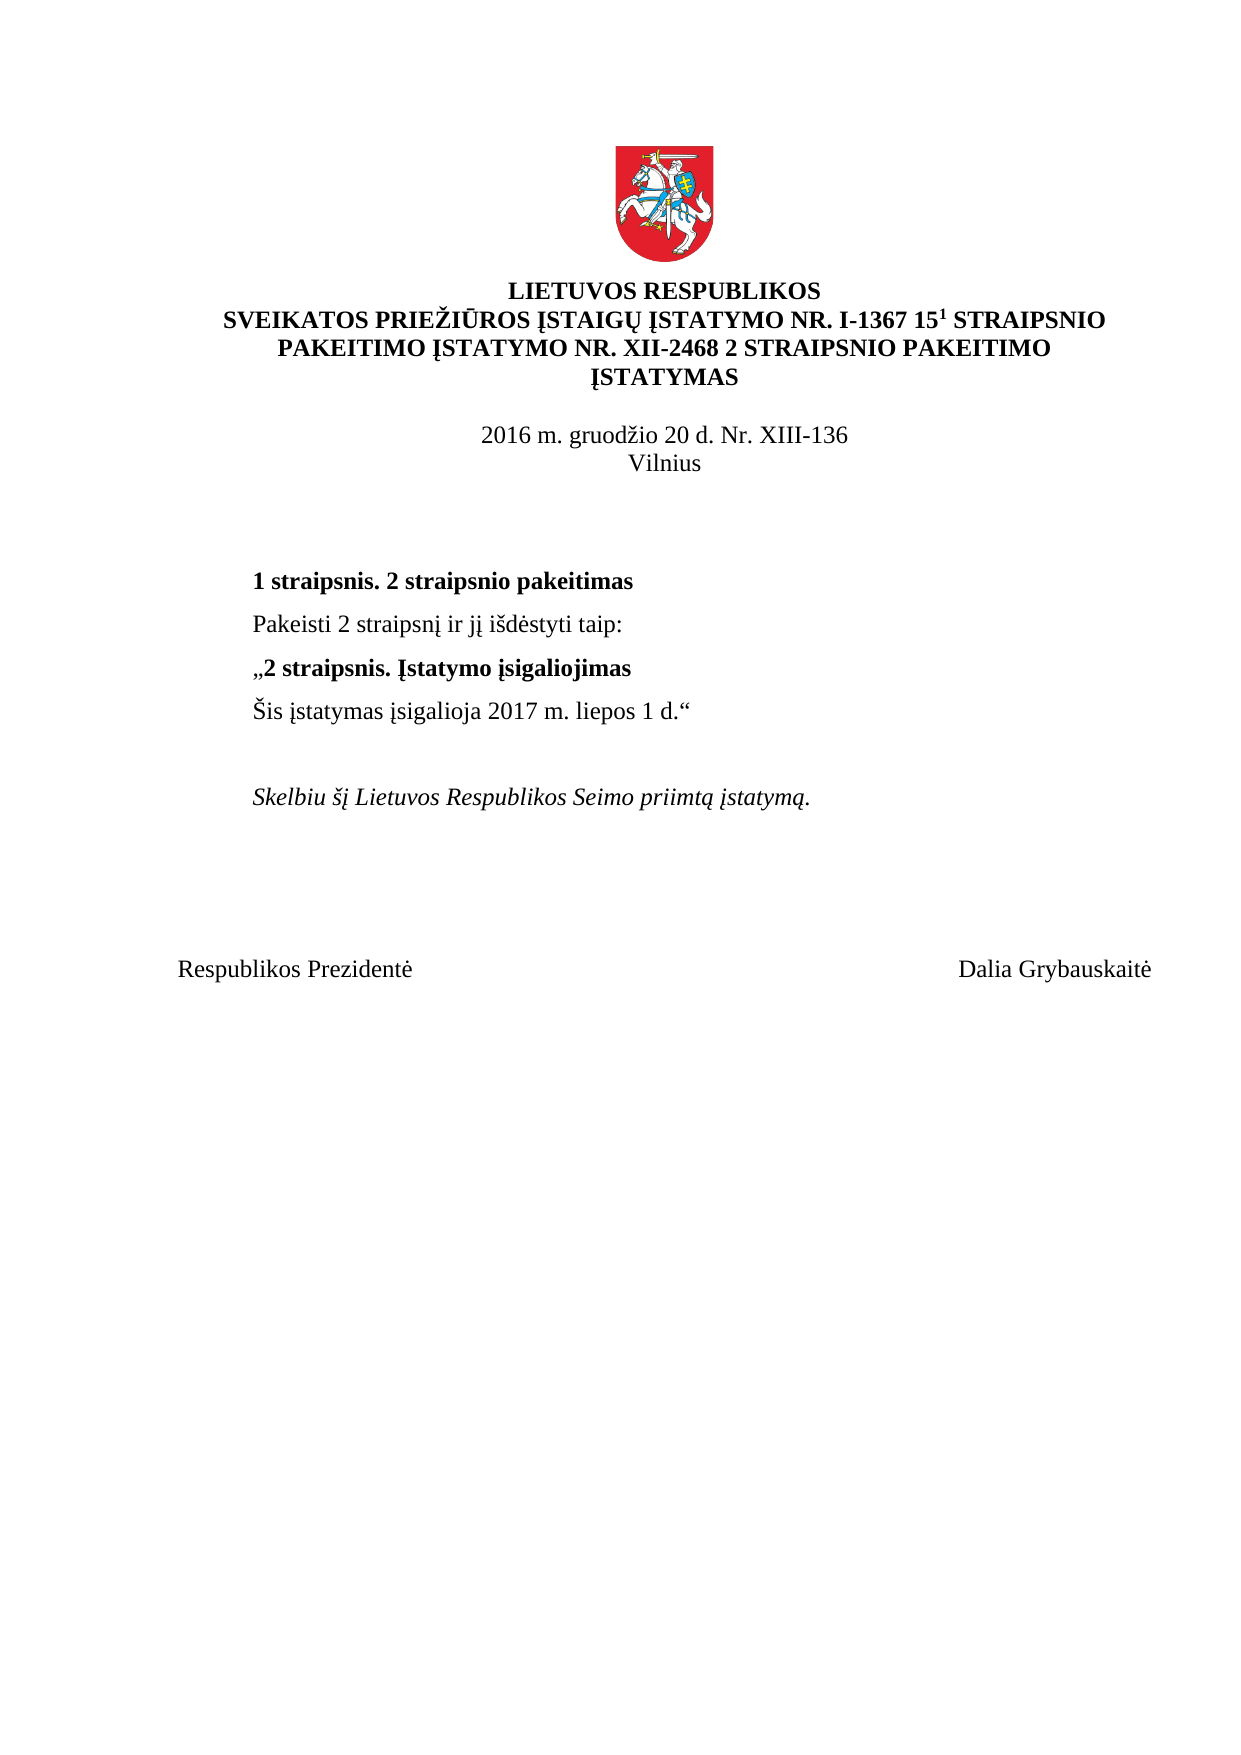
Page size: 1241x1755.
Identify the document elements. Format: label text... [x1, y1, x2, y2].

text 2016 m. gruodžio 20 d. Nr. XIII-136 [177, 420, 1152, 448]
text 1 straipsnis. 2 straipsnio pakeitimas [177, 566, 1152, 595]
text „2 straipsnis. Įstatymo įsigaliojimas [177, 653, 1152, 681]
text SVEIKATOS PRIEŽIŪROS ĮSTAIGŲ ĮSTATYMO NR. I-1367 151 STRAIPSNIO PAKEITIMO ĮSTATYMO NR. XII-2468 2 STRAIPSNIO PAKEITIMO [177, 305, 1152, 362]
text Pakeisti 2 straipsnį ir jį išdėstyti taip: [177, 609, 1152, 638]
text Respublikos Prezidentė Dalia Grybauskaitė [177, 954, 1152, 983]
text Vilnius [177, 448, 1152, 477]
text Skelbiu šį Lietuvos Respublikos Seimo priimtą įstatymą. [177, 782, 1152, 811]
text LIETUVOS RESPUBLIKOS [177, 276, 1152, 305]
text Šis įstatymas įsigalioja 2017 m. liepos 1 d.“ [177, 696, 1152, 724]
text ĮSTATYMAS [177, 362, 1152, 391]
